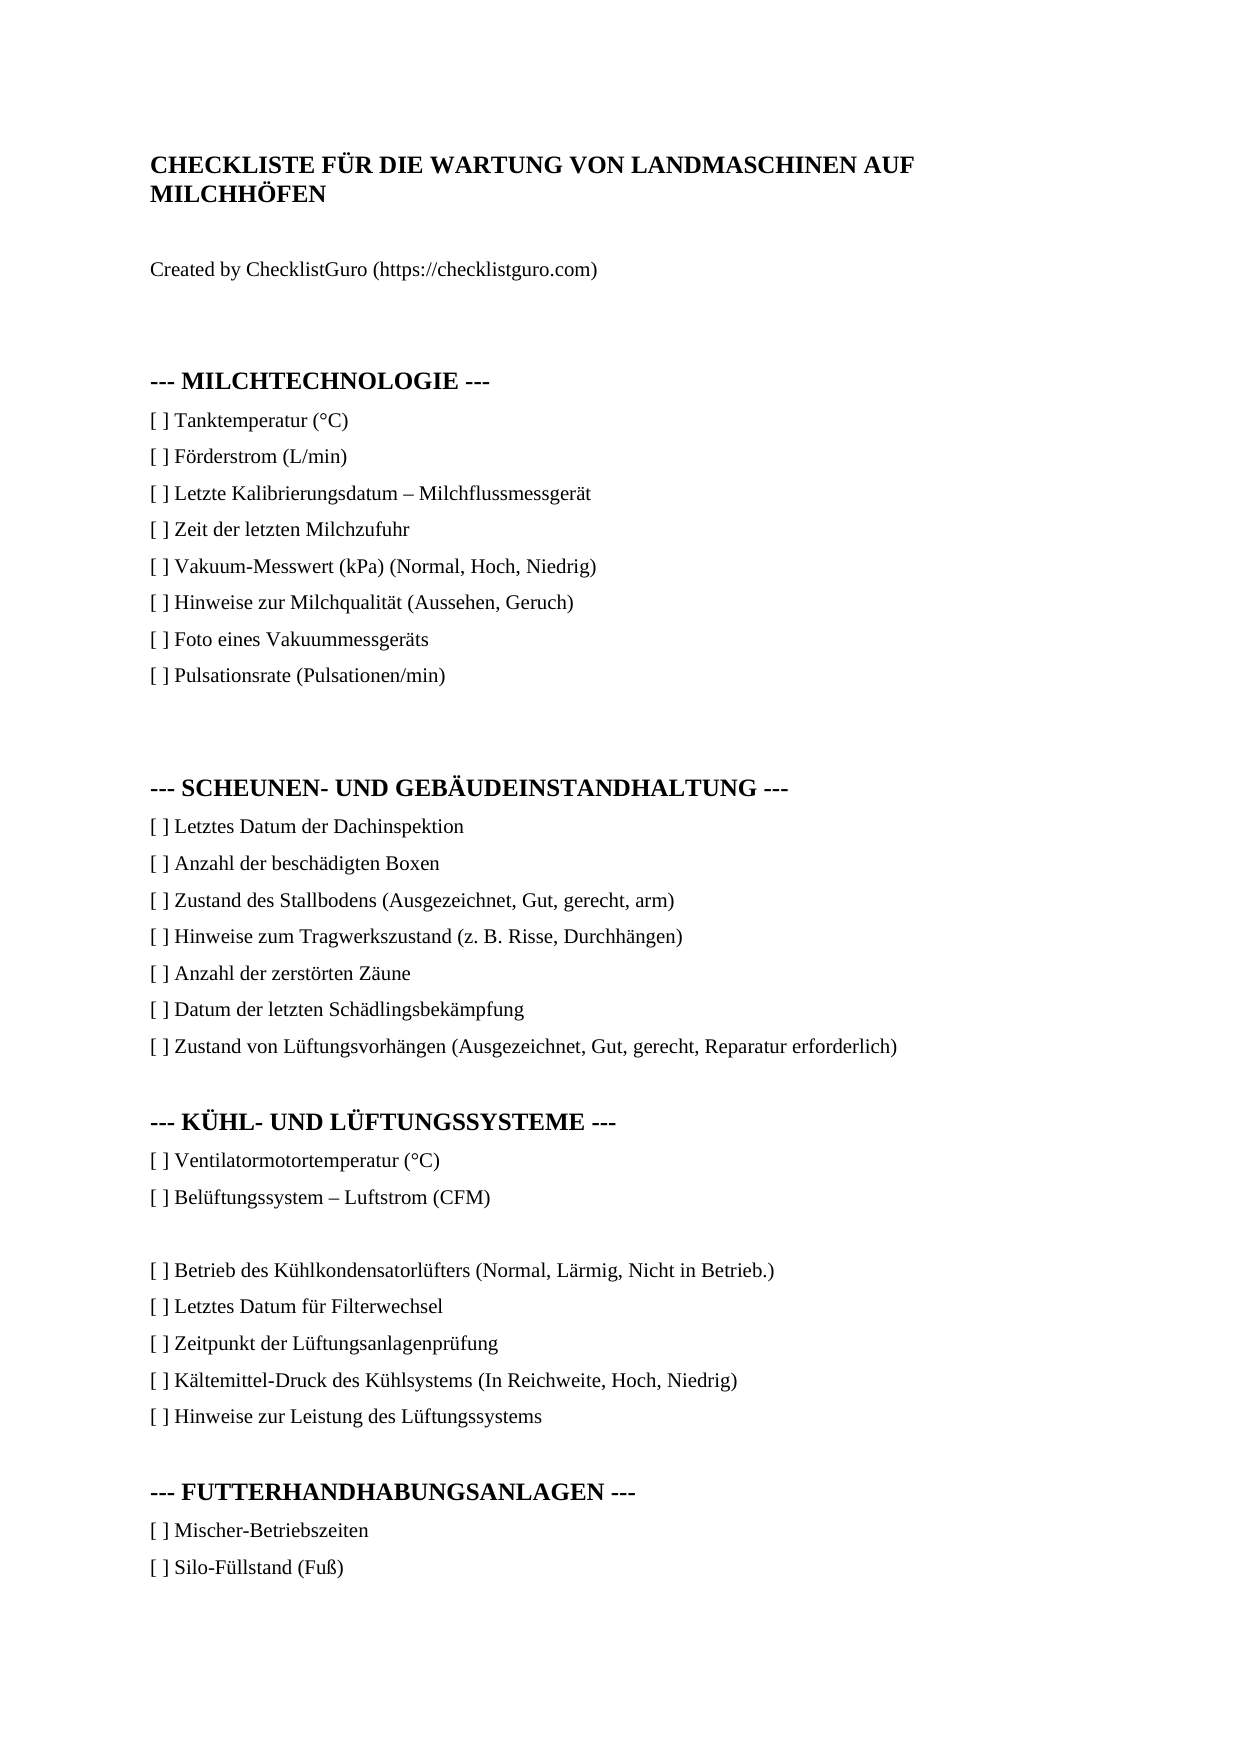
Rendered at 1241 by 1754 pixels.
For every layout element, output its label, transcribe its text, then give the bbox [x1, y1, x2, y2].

text [ ] Hinweise zur Leistung des Lüftungssystems [150, 1404, 1090, 1428]
text [ ] Hinweise zum Tragwerkszustand (z. B. Risse, Durchhängen) [150, 924, 1090, 948]
text [ ] Anzahl der zerstörten Zäune [150, 961, 1090, 985]
text [ ] Pulsationsrate (Pulsationen/min) [150, 663, 1090, 687]
text --- FUTTERHANDHABUNGSANLAGEN --- [150, 1477, 1090, 1506]
text [ ] Datum der letzten Schädlingsbekämpfung [150, 997, 1090, 1021]
text [ ] Vakuum-Messwert (kPa) (Normal, Hoch, Niedrig) [150, 554, 1090, 578]
text [ ] Zeitpunkt der Lüftungsanlagenprüfung [150, 1331, 1090, 1355]
text [ ] Anzahl der beschädigten Boxen [150, 851, 1090, 875]
text --- KÜHL- UND LÜFTUNGSSYSTEME --- [150, 1107, 1090, 1136]
text --- SCHEUNEN- UND GEBÄUDEINSTANDHALTUNG --- [150, 773, 1090, 802]
text [ ] Förderstrom (L/min) [150, 444, 1090, 468]
text [ ] Tanktemperatur (°C) [150, 407, 1090, 432]
text [ ] Letzte Kalibrierungsdatum – Milchflussmessgerät [150, 481, 1090, 505]
text [ ] Silo-Füllstand (Fuß) [150, 1555, 1090, 1579]
text [ ] Mischer-Betriebszeiten [150, 1518, 1090, 1542]
text [ ] Betrieb des Kühlkondensatorlüfters (Normal, Lärmig, Nicht in Betrieb.) [150, 1258, 1090, 1282]
text --- MILCHTECHNOLOGIE --- [150, 366, 1090, 395]
text [ ] Hinweise zur Milchqualität (Aussehen, Geruch) [150, 590, 1090, 614]
text [ ] Letztes Datum der Dachinspektion [150, 814, 1090, 838]
text [ ] Zustand des Stallbodens (Ausgezeichnet, Gut, gerecht, arm) [150, 887, 1090, 912]
text [ ] Zeit der letzten Milchzufuhr [150, 517, 1090, 541]
text [ ] Belüftungssystem – Luftstrom (CFM) [150, 1185, 1090, 1209]
text CHECKLISTE FÜR DIE WARTUNG VON LANDMASCHINEN AUF MILCHHÖFEN [150, 150, 1090, 207]
text [ ] Zustand von Lüftungsvorhängen (Ausgezeichnet, Gut, gerecht, Reparatur erforderlich) [150, 1034, 1090, 1058]
text Created by ChecklistGuro (https://checklistguro.com) [150, 257, 1090, 281]
text [ ] Foto eines Vakuummessgeräts [150, 627, 1090, 651]
text [ ] Letztes Datum für Filterwechsel [150, 1294, 1090, 1318]
text [ ] Kältemittel-Druck des Kühlsystems (In Reichweite, Hoch, Niedrig) [150, 1367, 1090, 1392]
text [ ] Ventilatormotortemperatur (°C) [150, 1148, 1090, 1172]
